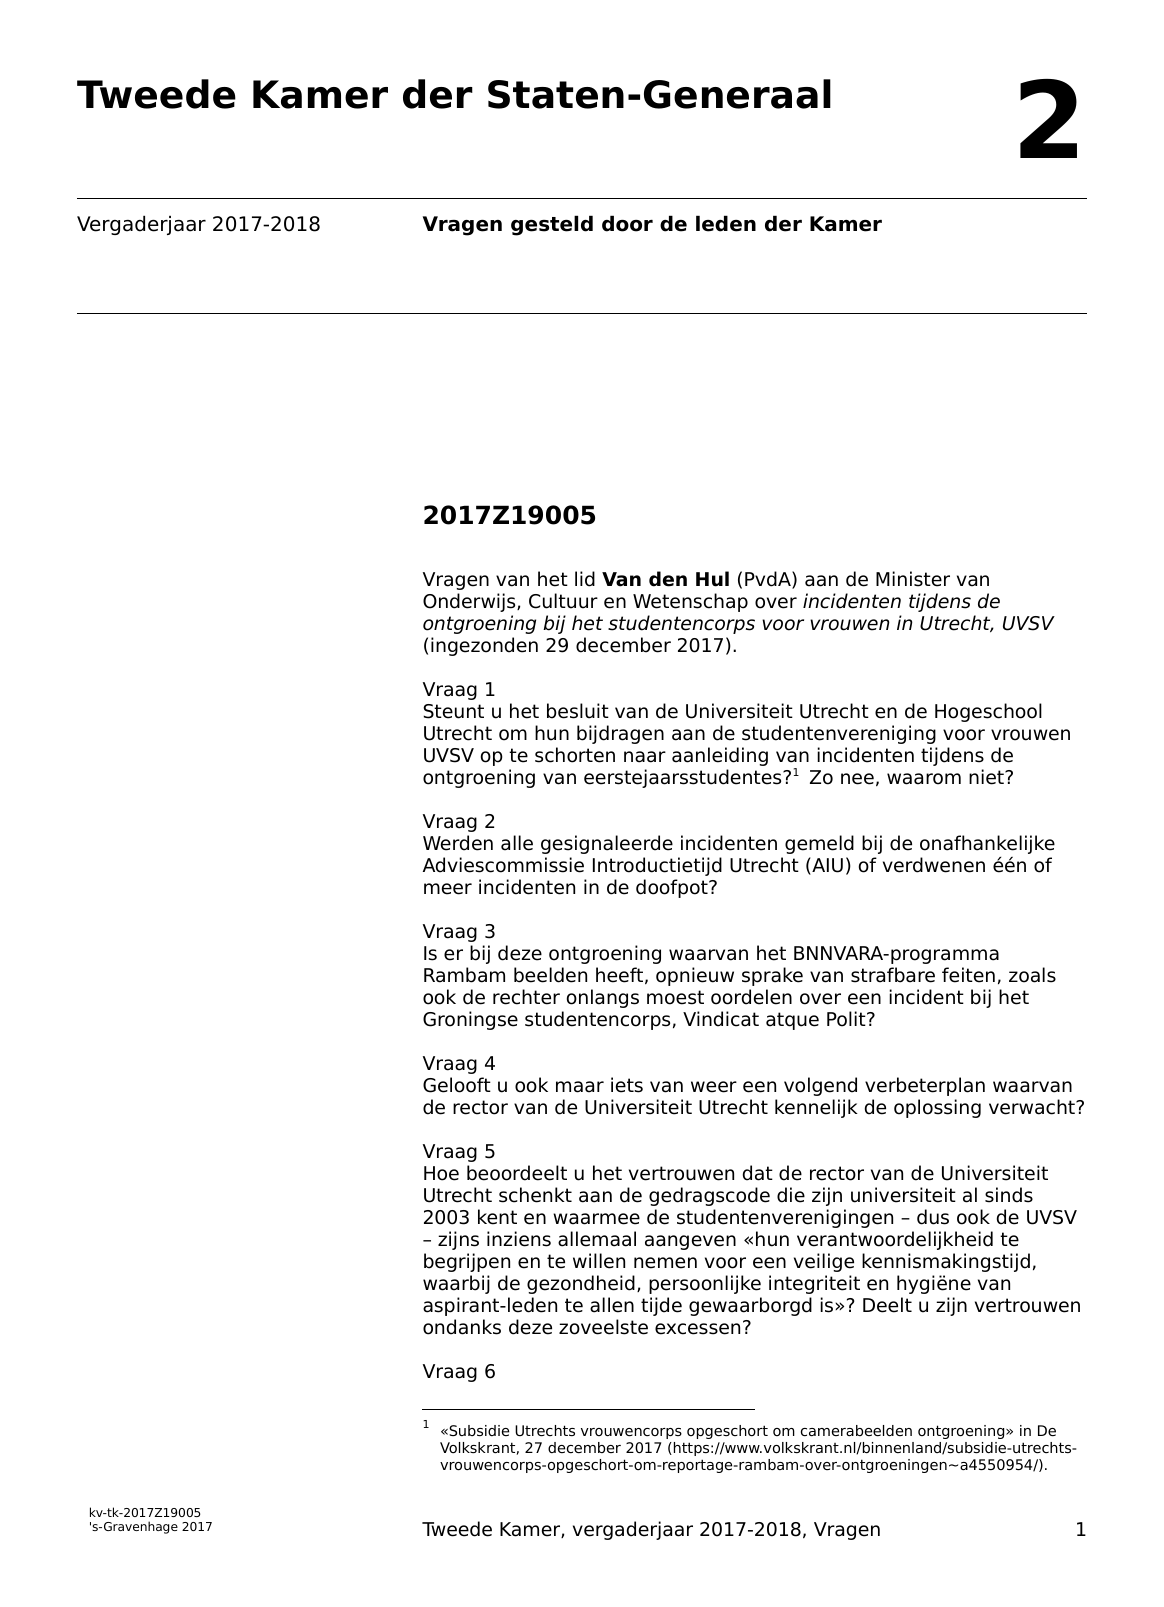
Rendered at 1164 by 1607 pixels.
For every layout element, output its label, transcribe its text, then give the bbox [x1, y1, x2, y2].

text Steunt u het besluit van de Universiteit Utrecht en de Hogeschool Utrecht om hun bijdragen aan de studentenvereniging voor vrouwen UVSV op te schorten naar aanleiding van incidenten tijdens de ontgroening van eerstejaarsstudentes? Zo nee, waarom niet? [422, 701, 1087, 789]
table_header 2 [886, 59, 1087, 198]
table_cell Vragen gesteld door de leden der Kamer [422, 199, 1087, 313]
text Vragen van het lid Van den Hul (PvdA) aan de Minister van Onderwijs, Cultuur en Wetenschap over incidenten tijdens de ontgroening bij het studentencorps voor vrouwen in Utrecht, UVSV (ingezonden 29 december 2017). [422, 569, 1087, 657]
text kv-tk-2017Z19005 [88, 1506, 323, 1520]
text Vraag 2 [422, 811, 1087, 833]
text Vraag 6 [422, 1361, 1087, 1383]
text Vraag 5 [422, 1141, 1087, 1163]
text Is er bij deze ontgroening waarvan het BNNVARA-programma Rambam beelden heeft, opnieuw sprake van strafbare feiten, zoals ook de rechter onlangs moest oordelen over een incident bij het Groningse studentencorps, Vindicat atque Polit? [422, 943, 1087, 1031]
table_header Tweede Kamer der Staten-Generaal [77, 59, 886, 198]
text Vraag 1 [422, 679, 1087, 701]
text 2017Z19005 [422, 501, 1087, 531]
text Vraag 4 [422, 1053, 1087, 1075]
text Hoe beoordeelt u het vertrouwen dat de rector van de Universiteit Utrecht schenkt aan de gedragscode die zijn universiteit al sinds 2003 kent en waarmee de studentenverenigingen – dus ook de UVSV – zijns inziens allemaal aangeven «hun verantwoordelijkheid te begrijpen en te willen nemen voor een veilige kennismakingstijd, waarbij de gezondheid, persoonlijke integriteit en hygiëne van aspirant-leden te allen tijde gewaarborgd is»? Deelt u zijn vertrouwen ondanks deze zoveelste excessen? [422, 1163, 1087, 1339]
text Werden alle gesignaleerde incidenten gemeld bij de onafhankelijke Adviescommissie Introductietijd Utrecht (AIU) of verdwenen één of meer incidenten in de doofpot? [422, 833, 1087, 899]
text 's-Gravenhage 2017 [88, 1520, 323, 1534]
text Gelooft u ook maar iets van weer een volgend verbeterplan waarvan de rector van de Universiteit Utrecht kennelijk de oplossing verwacht? [422, 1075, 1087, 1119]
table_cell Vergaderjaar 2017-2018 [77, 199, 422, 313]
text «Subsidie Utrechts vrouwencorps opgeschort om camerabeelden ontgroening» in De Volkskrant, 27 december 2017 (https://www.volkskrant.nl/binnenland/subsidie-utrechts-vrouwencorps-opgeschort-om-reportage-rambam-over-ontgroeningen~a4550954/). [422, 1418, 1087, 1474]
text Vraag 3 [422, 921, 1087, 943]
